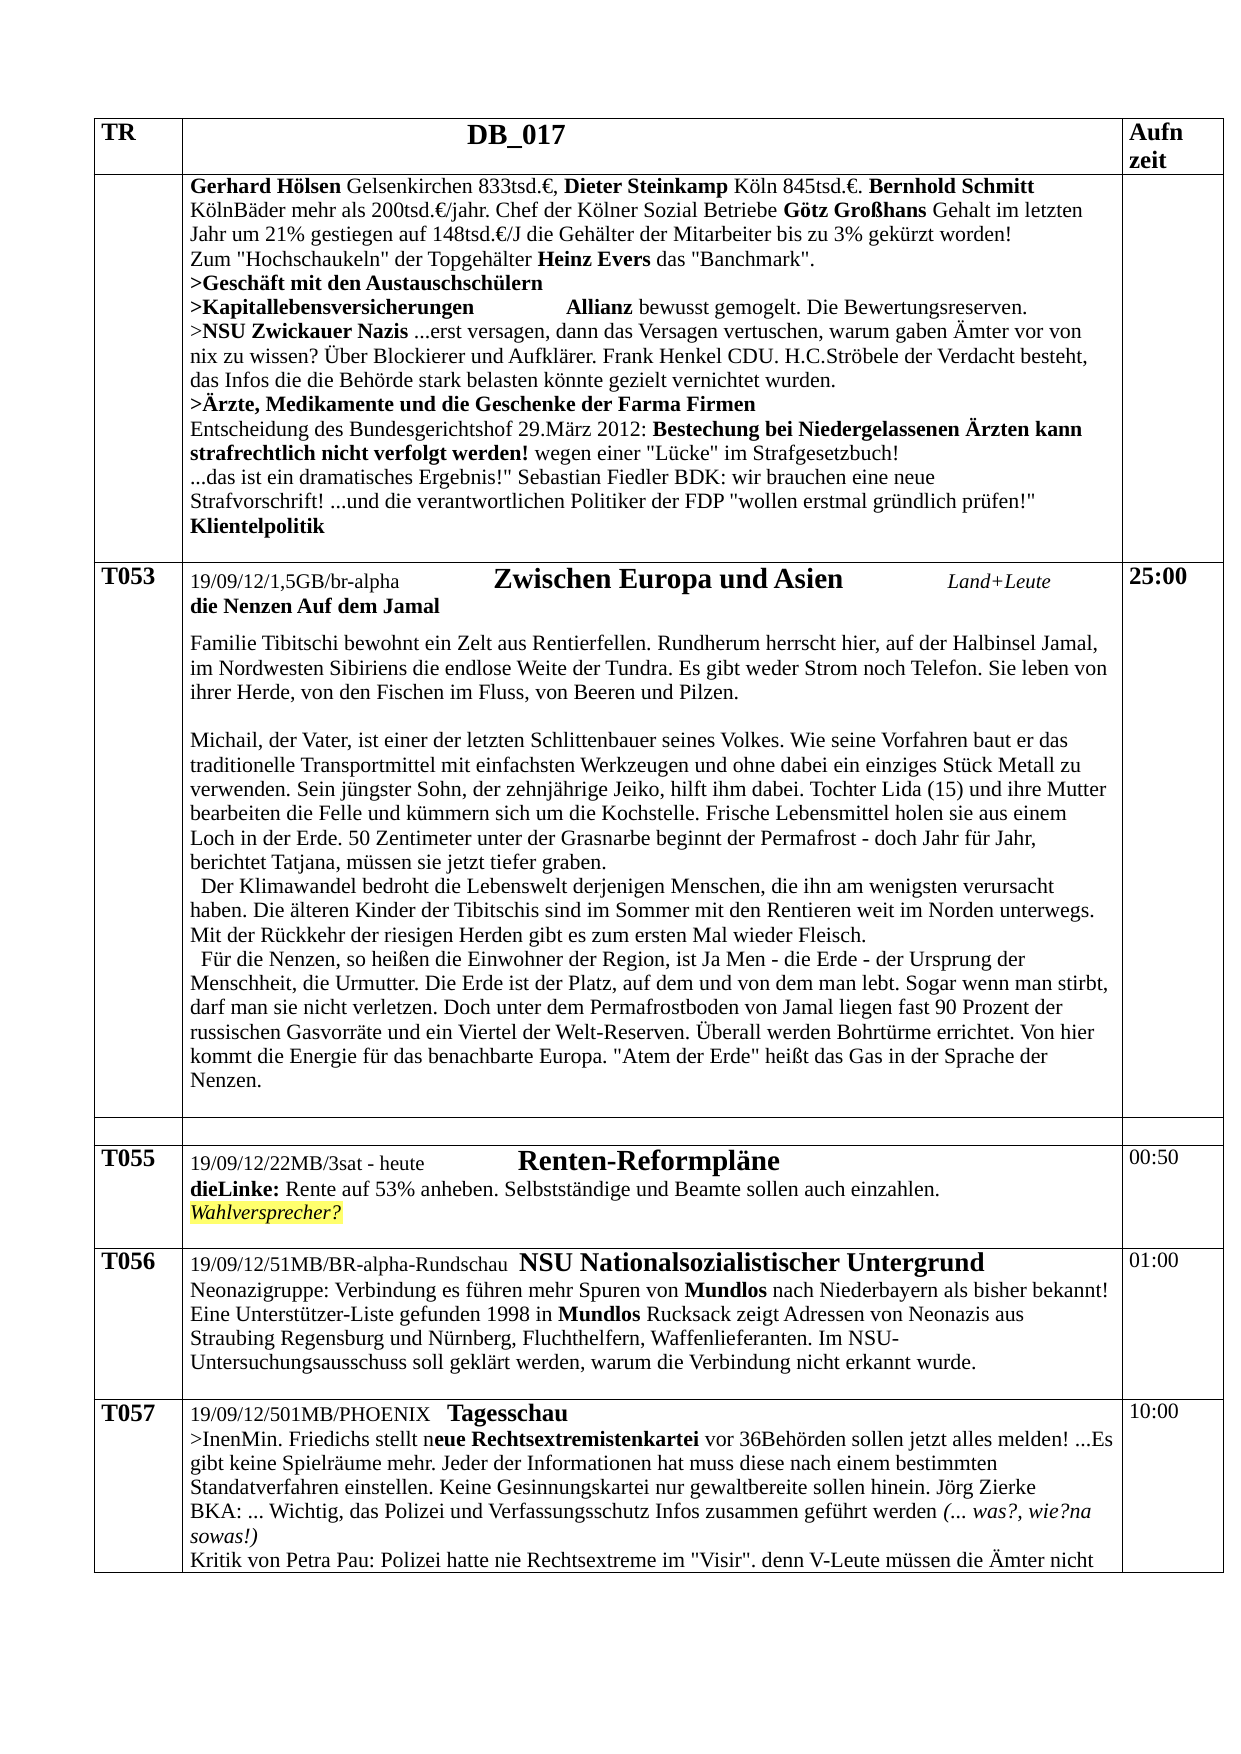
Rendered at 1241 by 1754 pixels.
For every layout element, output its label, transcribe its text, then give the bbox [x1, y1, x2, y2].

table_cell T053 [95, 563, 182, 1117]
table_cell T057 [95, 1400, 182, 1572]
table_header Aufn zeit [1123, 119, 1223, 174]
table_cell 00:50 [1123, 1146, 1223, 1247]
table_header TR [95, 119, 182, 174]
table_cell [1123, 175, 1223, 562]
table_cell Gerhard Hölsen Gelsenkirchen 833tsd.€, Dieter Steinkamp Köln 845tsd.€. Bernhold Schmitt KölnBäder mehr als 200tsd.€/jahr. Chef der Kölner Sozial Betriebe Götz Großhans Gehalt im letzten Jahr um 21% gestiegen auf 148tsd.€/J die Gehälter der Mitarbeiter bis zu 3% gekürzt worden! Zum "Hochschaukeln" der Topgehälter Heinz Evers das "Banchmark". >Geschäft mit den Austauschschülern >Kapitallebensversicherungen Allianz bewusst gemogelt. Die Bewertungsreserven. >NSU Zwickauer Nazis ...erst versagen, dann das Versagen vertuschen, warum gaben Ämter vor von nix zu wissen? Über Blockierer und Aufklärer. Frank Henkel CDU. H.C.Ströbele der Verdacht besteht, das Infos die die Behörde stark belasten könnte gezielt vernichtet wurden. >Ärzte, Medikamente und die Geschenke der Farma Firmen Entscheidung des Bundesgerichtshof 29.März 2012: Bestechung bei Niedergelassenen Ärzten kann strafrechtlich nicht verfolgt werden! wegen einer "Lücke" im Strafgesetzbuch! ...das ist ein dramatisches Ergebnis!" Sebastian Fiedler BDK: wir brauchen eine neue Strafvorschrift! ...und die verantwortlichen Politiker der FDP "wollen erstmal gründlich prüfen!" Klientelpolitik [183, 175, 1122, 562]
table_cell T055 [95, 1146, 182, 1247]
table_cell [95, 1118, 182, 1144]
table_cell 19/09/12/501MB/PHOENIX Tagesschau >InenMin. Friedichs stellt neue Rechtsextremistenkartei vor 36Behörden sollen jetzt alles melden! ...Es gibt keine Spielräume mehr. Jeder der Informationen hat muss diese nach einem bestimmten Standatverfahren einstellen. Keine Gesinnungskartei nur gewaltbereite sollen hinein. Jörg Zierke BKA: ... Wichtig, das Polizei und Verfassungsschutz Infos zusammen geführt werden (... was?, wie?na sowas!) Kritik von Petra Pau: Polizei hatte nie Rechtsextreme im "Visir". denn V-Leute müssen die Ämter nicht [183, 1400, 1122, 1572]
table_cell 01:00 [1123, 1249, 1223, 1399]
table_cell 19/09/12/1,5GB/br-alpha Zwischen Europa und Asien Land+Leute die Nenzen Auf dem Jamal Familie Tibitschi bewohnt ein Zelt aus Rentierfellen. Rundherum herrscht hier, auf der Halbinsel Jamal, im Nordwesten Sibiriens die endlose Weite der Tundra. Es gibt weder Strom noch Telefon. Sie leben von ihrer Herde, von den Fischen im Fluss, von Beeren und Pilzen. Michail, der Vater, ist einer der letzten Schlittenbauer seines Volkes. Wie seine Vorfahren baut er das traditionelle Transportmittel mit einfachsten Werkzeugen und ohne dabei ein einziges Stück Metall zu verwenden. Sein jüngster Sohn, der zehnjährige Jeiko, hilft ihm dabei. Tochter Lida (15) und ihre Mutter bearbeiten die Felle und kümmern sich um die Kochstelle. Frische Lebensmittel holen sie aus einem Loch in der Erde. 50 Zentimeter unter der Grasnarbe beginnt der Permafrost - doch Jahr für Jahr, berichtet Tatjana, müssen sie jetzt tiefer graben. Der Klimawandel bedroht die Lebenswelt derjenigen Menschen, die ihn am wenigsten verursacht haben. Die älteren Kinder der Tibitschis sind im Sommer mit den Rentieren weit im Norden unterwegs. Mit der Rückkehr der riesigen Herden gibt es zum ersten Mal wieder Fleisch. Für die Nenzen, so heißen die Einwohner der Region, ist Ja Men - die Erde - der Ursprung der Menschheit, die Urmutter. Die Erde ist der Platz, auf dem und von dem man lebt. Sogar wenn man stirbt, darf man sie nicht verletzen. Doch unter dem Permafrostboden von Jamal liegen fast 90 Prozent der russischen Gasvorräte und ein Viertel der Welt-Reserven. Überall werden Bohrtürme errichtet. Von hier kommt die Energie für das benachbarte Europa. "Atem der Erde" heißt das Gas in der Sprache der Nenzen. [183, 563, 1122, 1117]
table_cell 25:00 [1123, 563, 1223, 1117]
table_cell [183, 1118, 1122, 1144]
table_cell 10:00 [1123, 1400, 1223, 1572]
table_cell [1123, 1118, 1223, 1144]
table_cell 19/09/12/22MB/3sat - heute Renten-Reformpläne dieLinke: Rente auf 53% anheben. Selbstständige und Beamte sollen auch einzahlen. Wahlversprecher? [183, 1146, 1122, 1247]
table_header DB_017 [183, 119, 1122, 174]
table_cell [95, 175, 182, 562]
table_cell 19/09/12/51MB/BR-alpha-Rundschau NSU Nationalsozialistischer Untergrund Neonazigruppe: Verbindung es führen mehr Spuren von Mundlos nach Niederbayern als bisher bekannt! Eine Unterstützer-Liste gefunden 1998 in Mundlos Rucksack zeigt Adressen von Neonazis aus Straubing Regensburg und Nürnberg, Fluchthelfern, Waffenlieferanten. Im NSU-Untersuchungsausschuss soll geklärt werden, warum die Verbindung nicht erkannt wurde. [183, 1249, 1122, 1399]
table_cell T056 [95, 1249, 182, 1399]
